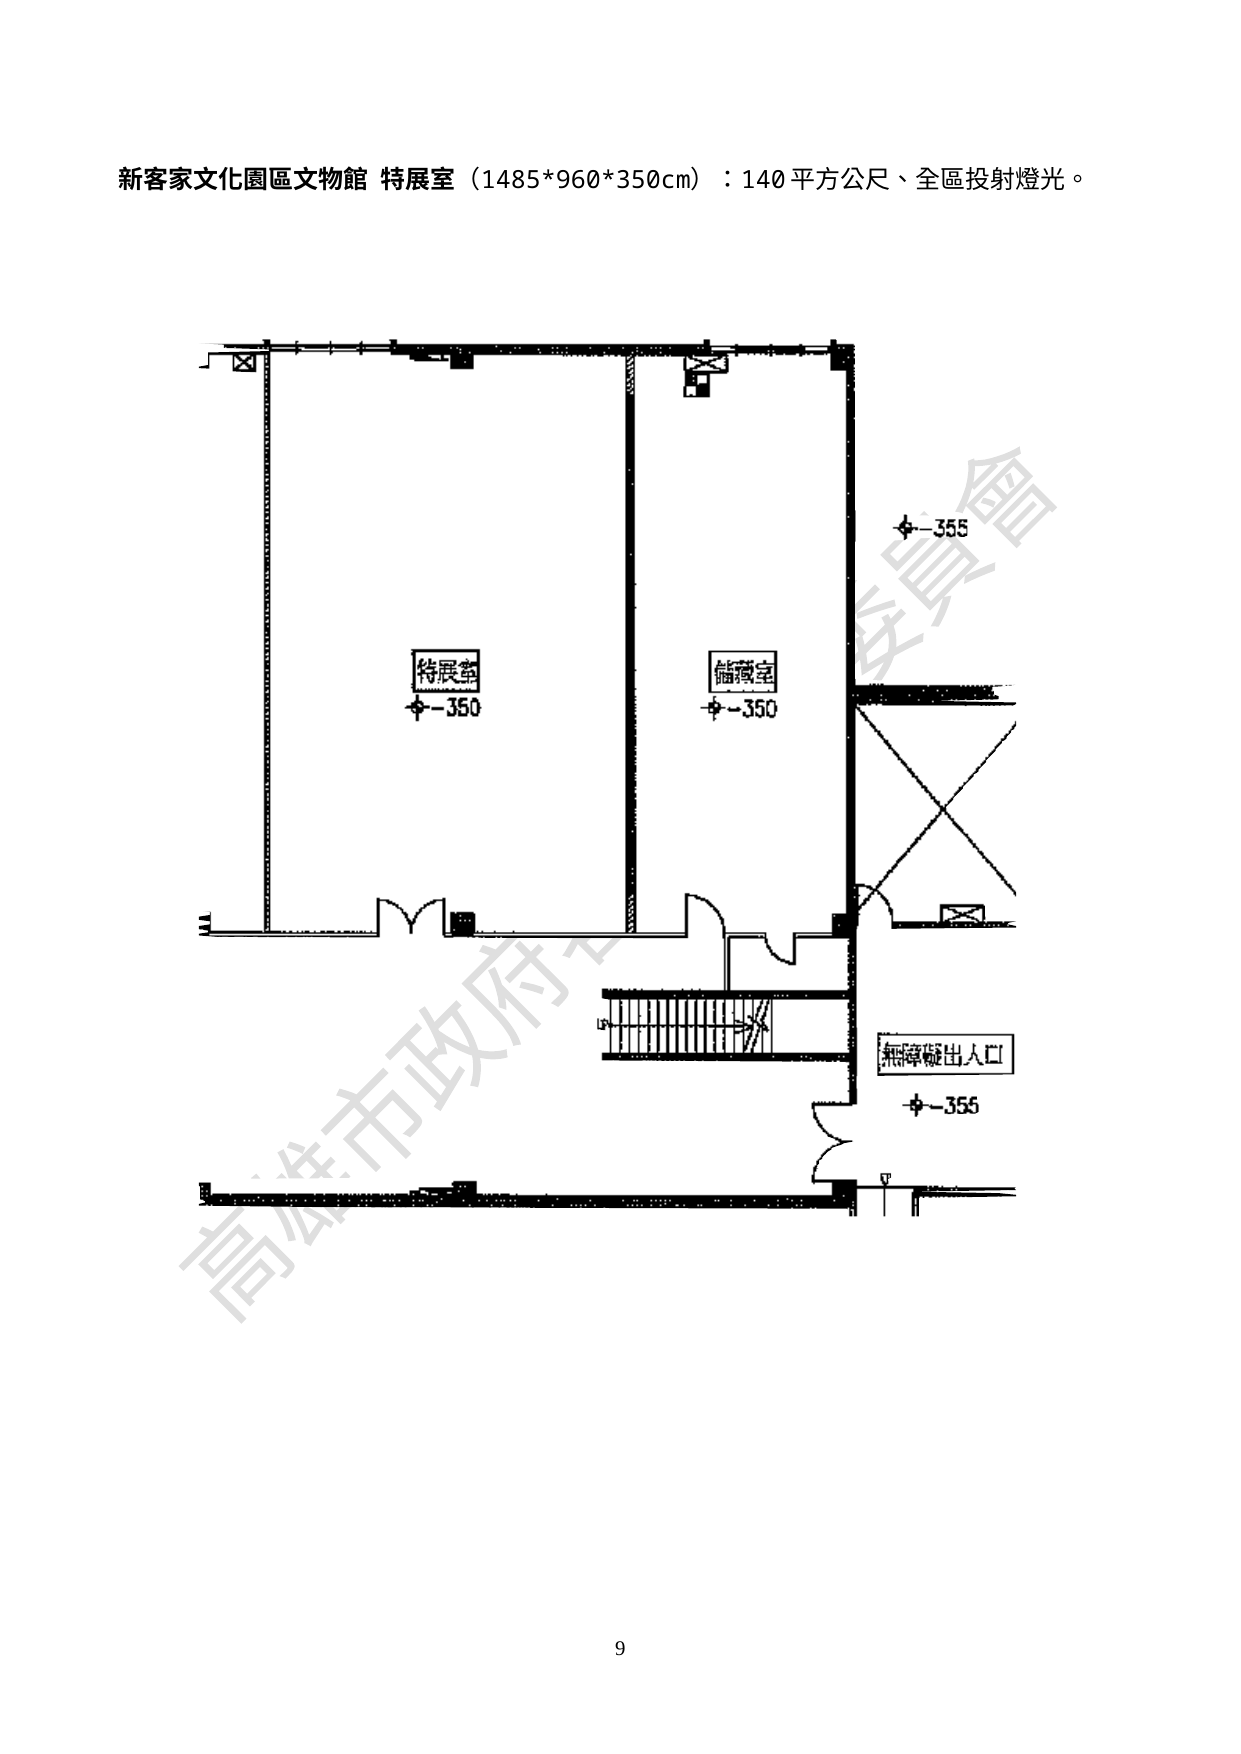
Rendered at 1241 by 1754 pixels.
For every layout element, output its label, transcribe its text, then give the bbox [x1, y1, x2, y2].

picture [238, 812, 1019, 1222]
text 新客家文化園區文物館 特展室（1485*960*350cm）：140平方公尺、全區投射燈光。 [118, 156, 1122, 197]
